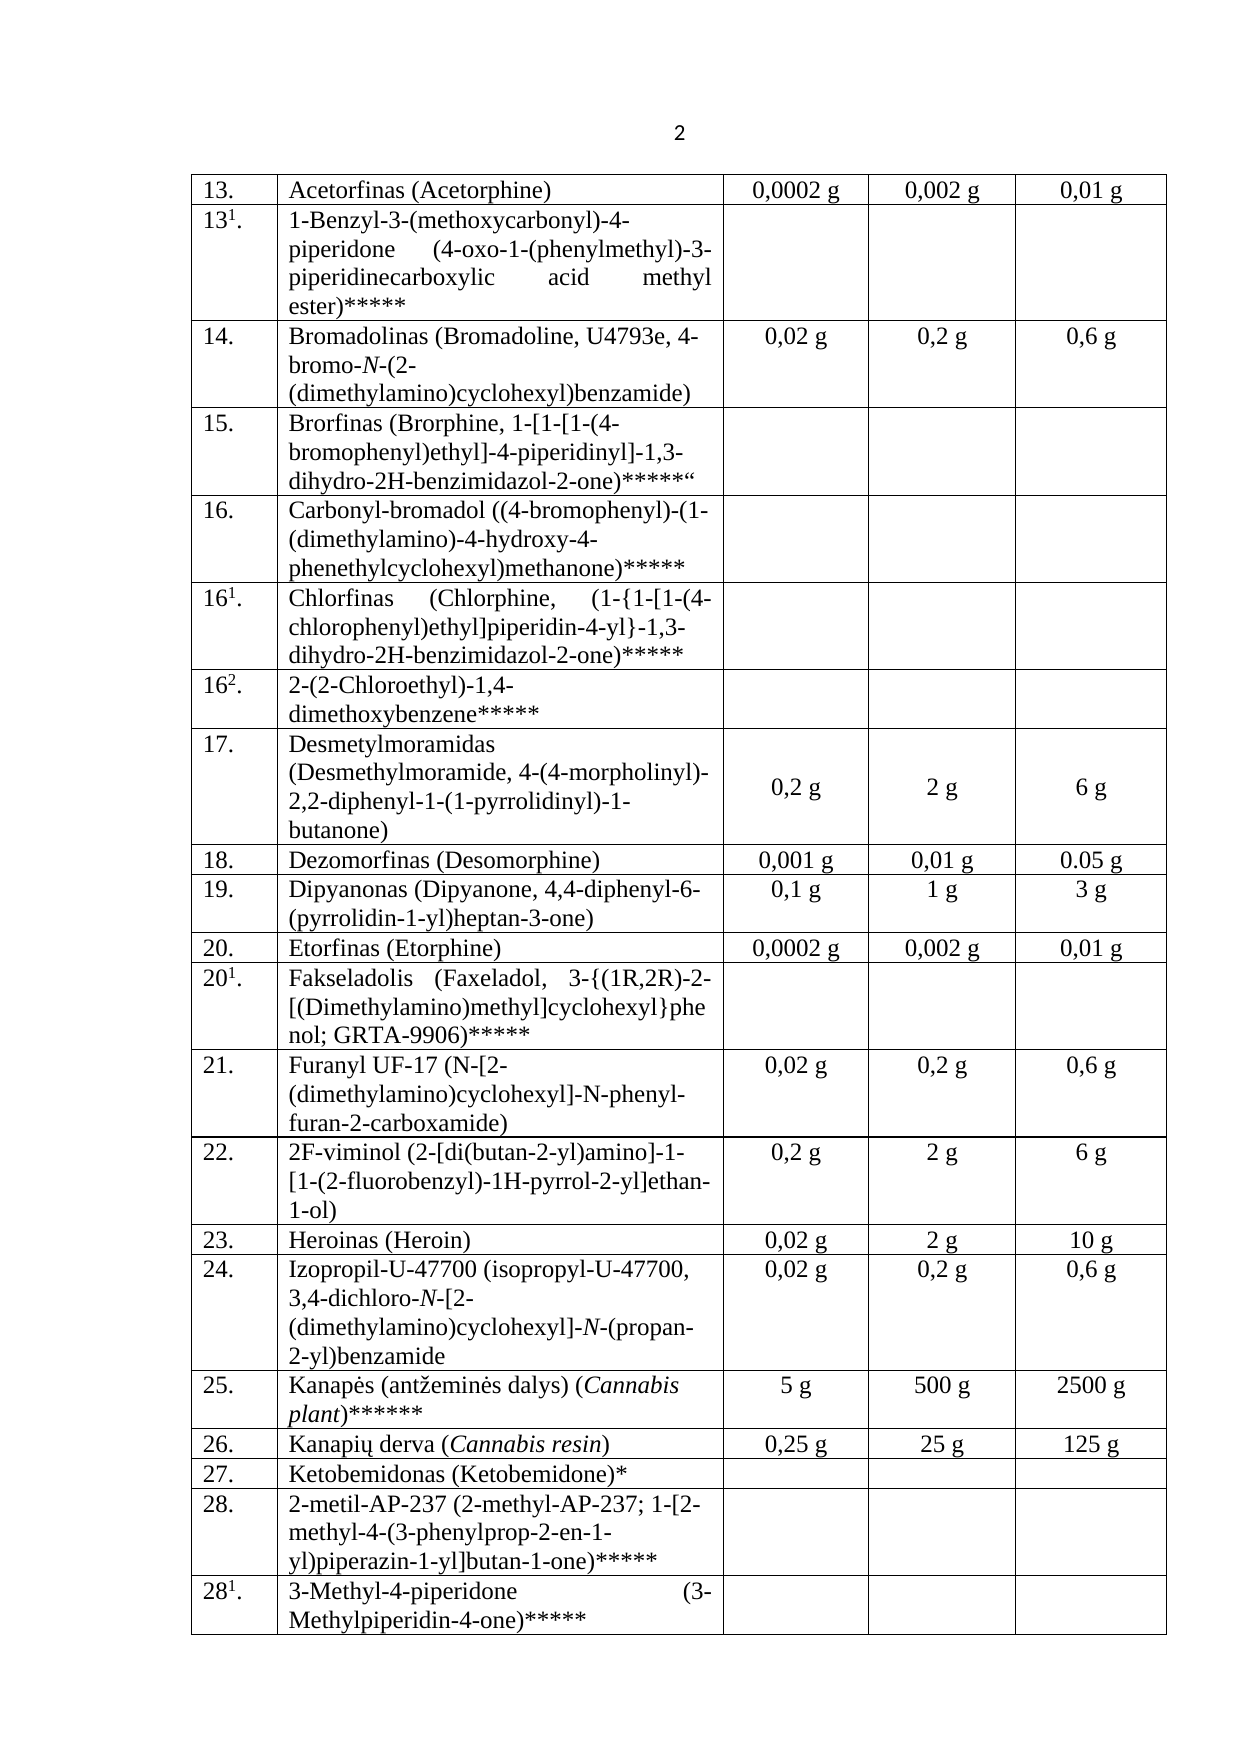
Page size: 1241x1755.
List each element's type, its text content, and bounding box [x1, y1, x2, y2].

table_cell 0,2 g [724, 1138, 868, 1224]
table_cell 14. [192, 321, 277, 407]
table_cell 0,2 g [869, 1050, 1015, 1136]
table_cell 3 g [1016, 875, 1166, 932]
table_cell Heroinas (Heroin) [278, 1225, 723, 1253]
table_cell Carbonyl-bromadol ((4-bromophenyl)-(1-(dimethylamino)-4-hydroxy-4-phenethylcyclohexyl)methanone)***** [278, 496, 723, 582]
table_cell 0,0002 g [724, 175, 868, 204]
table_cell 0,6 g [1016, 1255, 1166, 1369]
table_cell 5 g [724, 1371, 868, 1428]
table_cell 0,002 g [869, 175, 1015, 204]
table_cell 0,01 g [1016, 175, 1166, 204]
table_cell 0,6 g [1016, 321, 1166, 407]
table_cell 2 g [869, 1225, 1015, 1253]
table_cell [869, 496, 1015, 582]
table_cell [724, 583, 868, 669]
table_cell 2500 g [1016, 1371, 1166, 1428]
table_cell [869, 963, 1015, 1049]
table_cell 23. [192, 1225, 277, 1253]
table_cell [1016, 1489, 1166, 1575]
table_cell 25 g [869, 1429, 1015, 1458]
table_cell [1016, 496, 1166, 582]
table_cell [869, 205, 1015, 320]
table_cell 0,02 g [724, 1050, 868, 1136]
table_cell Acetorfinas (Acetorphine) [278, 175, 723, 204]
table_cell [724, 1576, 868, 1633]
table_cell 0,001 g [724, 845, 868, 873]
table_cell 13. [192, 175, 277, 204]
table_cell [1016, 408, 1166, 494]
table_cell 0,01 g [869, 845, 1015, 873]
table_cell 0,02 g [724, 1225, 868, 1253]
table_cell 500 g [869, 1371, 1015, 1428]
table_cell 6 g [1016, 1138, 1166, 1224]
table_cell [869, 1576, 1015, 1633]
table_cell 10 g [1016, 1225, 1166, 1253]
table_cell [724, 496, 868, 582]
table_cell [1016, 1576, 1166, 1633]
table_cell [1016, 1459, 1166, 1488]
table_cell Bromadolinas (Bromadoline, U4793e, 4-bromo-N-(2-(dimethylamino)cyclohexyl)benzamide) [278, 321, 723, 407]
table_cell 1-Benzyl-3-(methoxycarbonyl)-4-piperidone (4-oxo-1-(phenylmethyl)-3-piperidinecarboxylic acid methyl ester)***** [278, 205, 723, 320]
table_cell [724, 1489, 868, 1575]
table_cell 0,6 g [1016, 1050, 1166, 1136]
table_cell 281. [192, 1576, 277, 1633]
table_cell 0,2 g [724, 729, 868, 844]
table_cell Dezomorfinas (Desomorphine) [278, 845, 723, 873]
table_cell 0,25 g [724, 1429, 868, 1458]
table_cell Brorfinas (Brorphine, 1-[1-[1-(4-bromophenyl)ethyl]-4-piperidinyl]-1,3-dihydro-2H-benzimidazol-2-one)*****“ [278, 408, 723, 494]
table_cell Kanapės (antžeminės dalys) (Cannabis plant)****** [278, 1371, 723, 1428]
table_cell Etorfinas (Etorphine) [278, 933, 723, 962]
table_cell 0,02 g [724, 1255, 868, 1369]
table_cell Dipyanonas (Dipyanone, 4,4-diphenyl-6-(pyrrolidin-1-yl)heptan-3-one) [278, 875, 723, 932]
table_cell 0,2 g [869, 321, 1015, 407]
table_cell [869, 670, 1015, 728]
table_cell 131. [192, 205, 277, 320]
table_cell [724, 205, 868, 320]
table_cell [1016, 583, 1166, 669]
table_cell 2 g [869, 729, 1015, 844]
table_cell [724, 670, 868, 728]
table_cell 27. [192, 1459, 277, 1488]
table_cell 18. [192, 845, 277, 873]
table_cell 2-(2-Chloroethyl)-1,4-dimethoxybenzene***** [278, 670, 723, 728]
table_cell 15. [192, 408, 277, 494]
table_cell 6 g [1016, 729, 1166, 844]
table_cell 2F-viminol (2-[di(butan-2-yl)amino]-1-[1-(2-fluorobenzyl)-1H-pyrrol-2-yl]ethan-1-ol) [278, 1138, 723, 1224]
table_cell 26. [192, 1429, 277, 1458]
table_cell Desmetylmoramidas (Desmethylmoramide, 4-(4-morpholinyl)-2,2-diphenyl-1-(1-pyrrolidinyl)-1-butanone) [278, 729, 723, 844]
table_cell Furanyl UF-17 (N-[2-(dimethylamino)cyclohexyl]-N-phenyl-furan-2-carboxamide) [278, 1050, 723, 1136]
table_cell 161. [192, 583, 277, 669]
table_cell Chlorfinas (Chlorphine, (1-{1-[1-(4-chlorophenyl)ethyl]piperidin-4-yl}-1,3-dihydro-2H-benzimidazol-2-one)***** [278, 583, 723, 669]
table_cell 24. [192, 1255, 277, 1369]
table_cell [869, 1489, 1015, 1575]
table_cell [869, 1459, 1015, 1488]
table_cell 19. [192, 875, 277, 932]
table_cell Ketobemidonas (Ketobemidone)* [278, 1459, 723, 1488]
table_cell [869, 408, 1015, 494]
table_cell 25. [192, 1371, 277, 1428]
table_cell 162. [192, 670, 277, 728]
table_cell 0,2 g [869, 1255, 1015, 1369]
table_cell 0,02 g [724, 321, 868, 407]
table_cell 0,01 g [1016, 933, 1166, 962]
table_cell 16. [192, 496, 277, 582]
table_cell [724, 1459, 868, 1488]
table_cell Fakseladolis (Faxeladol, 3-{(1R,2R)-2-[(Dimethylamino)methyl]cyclohexyl}phenol; GRTA-9906)***** [278, 963, 723, 1049]
table_cell 28. [192, 1489, 277, 1575]
table_cell 201. [192, 963, 277, 1049]
table_cell 0.05 g [1016, 845, 1166, 873]
table_cell 17. [192, 729, 277, 844]
table_cell [724, 408, 868, 494]
table_cell [1016, 963, 1166, 1049]
table_cell 3-Methyl-4-piperidone (3-Methylpiperidin-4-one)***** [278, 1576, 723, 1633]
table_cell [724, 963, 868, 1049]
table_cell 0,1 g [724, 875, 868, 932]
table_cell 2-metil-AP-237 (2-methyl-AP-237; 1-[2-methyl-4-(3-phenylprop-2-en-1-yl)piperazin-1-yl]butan-1-one)***** [278, 1489, 723, 1575]
table_cell 21. [192, 1050, 277, 1136]
table_cell 20. [192, 933, 277, 962]
table_cell 22. [192, 1138, 277, 1224]
table_cell 0,002 g [869, 933, 1015, 962]
table_cell 125 g [1016, 1429, 1166, 1458]
table_cell Izopropil-U-47700 (isopropyl-U-47700, 3,4-dichloro-N-[2-(dimethylamino)cyclohexyl]-N-(propan-2-yl)benzamide [278, 1255, 723, 1369]
table_cell Kanapių derva (Cannabis resin) [278, 1429, 723, 1458]
table_cell 0,0002 g [724, 933, 868, 962]
table_cell [1016, 670, 1166, 728]
table_cell [1016, 205, 1166, 320]
table_cell [869, 583, 1015, 669]
table_cell 2 g [869, 1138, 1015, 1224]
table_cell 1 g [869, 875, 1015, 932]
